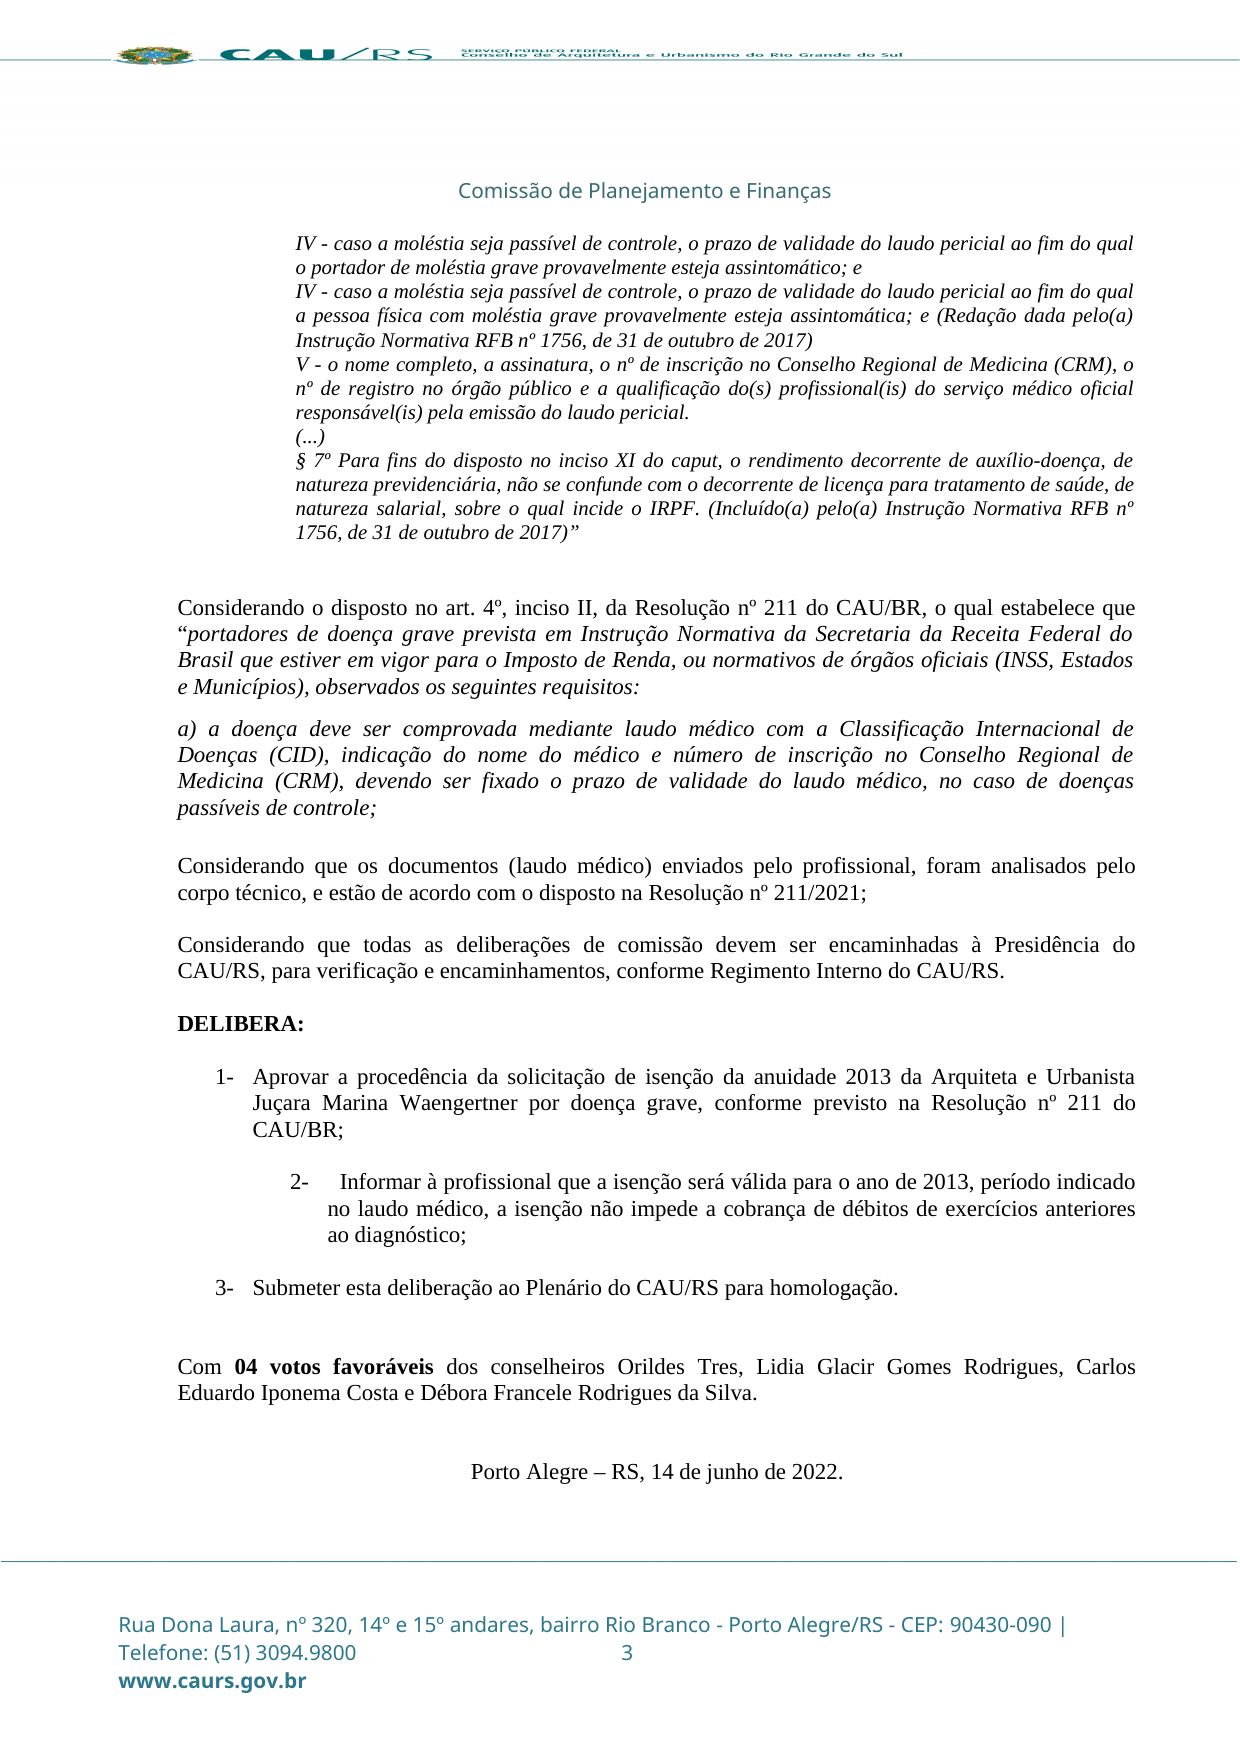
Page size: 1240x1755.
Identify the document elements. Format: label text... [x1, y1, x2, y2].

text V - o nome completo, a assinatura, o nº de inscrição no Conselho Regional de Medicina (CRM), o nº de registro no órgão público e a qualificação do(s) profissional(is) do serviço médico oficial responsável(is) pela emissão do laudo pericial. [295, 352, 1137, 424]
text IV - caso a moléstia seja passível de controle, o prazo de validade do laudo pericial ao fim do qual a pessoa física com moléstia grave provavelmente esteja assintomática; e (Redação dada pelo(a) Instrução Normativa RFB nº 1756, de 31 de outubro de 2017) [295, 279, 1137, 352]
text Porto Alegre – RS, 14 de junho de 2022. [177, 1458, 1137, 1485]
list Aprovar a procedência da solicitação de isenção da anuidade 2013 da Arquiteta e Urbanista Juçara Marina Waengertner por doença grave, conforme previsto na Resolução nº 211 do CAU/BR; [215, 1063, 1137, 1142]
list Informar à profissional que a isenção será válida para o ano de 2013, período indicado no laudo médico, a isenção não impede a cobrança de débitos de exercícios anteriores ao diagnóstico; [290, 1168, 1137, 1247]
text a) a doença deve ser comprovada mediante laudo médico com a Classificação Internacional de Doenças (CID), indicação do nome do médico e número de inscrição no Conselho Regional de Medicina (CRM), devendo ser fixado o prazo de validade do laudo médico, no caso de doenças passíveis de controle; [177, 715, 1137, 820]
text § 7º Para fins do disposto no inciso XI do caput, o rendimento decorrente de auxílio-doença, de natureza previdenciária, não se confunde com o decorrente de licença para tratamento de saúde, de natureza salarial, sobre o qual incide o IRPF. (Incluído(a) pelo(a) Instrução Normativa RFB nº 1756, de 31 de outubro de 2017)” [295, 448, 1137, 544]
text Considerando o disposto no art. 4º, inciso II, da Resolução nº 211 do CAU/BR, o qual estabelece que “portadores de doença grave prevista em Instrução Normativa da Secretaria da Receita Federal do Brasil que estiver em vigor para o Imposto de Renda, ou normativos de órgãos oficiais (INSS, Estados e Municípios), observados os seguintes requisitos: [177, 594, 1137, 699]
text Com 04 votos favoráveis dos conselheiros Orildes Tres, Lidia Glacir Gomes Rodrigues, Carlos Eduardo Iponema Costa e Débora Francele Rodrigues da Silva. [177, 1353, 1137, 1406]
list Submeter esta deliberação ao Plenário do CAU/RS para homologação. [215, 1274, 1137, 1300]
text Considerando que todas as deliberações de comissão devem ser encaminhadas à Presidência do CAU/RS, para verificação e encaminhamentos, conforme Regimento Interno do CAU/RS. [177, 931, 1137, 984]
text Considerando que os documentos (laudo médico) enviados pelo profissional, foram analisados pelo corpo técnico, e estão de acordo com o disposto na Resolução nº 211/2021; [177, 852, 1137, 905]
text IV - caso a moléstia seja passível de controle, o prazo de validade do laudo pericial ao fim do qual o portador de moléstia grave provavelmente esteja assintomático; e [295, 231, 1137, 279]
text (...) [295, 424, 1137, 448]
text DELIBERA: [177, 1010, 1137, 1037]
